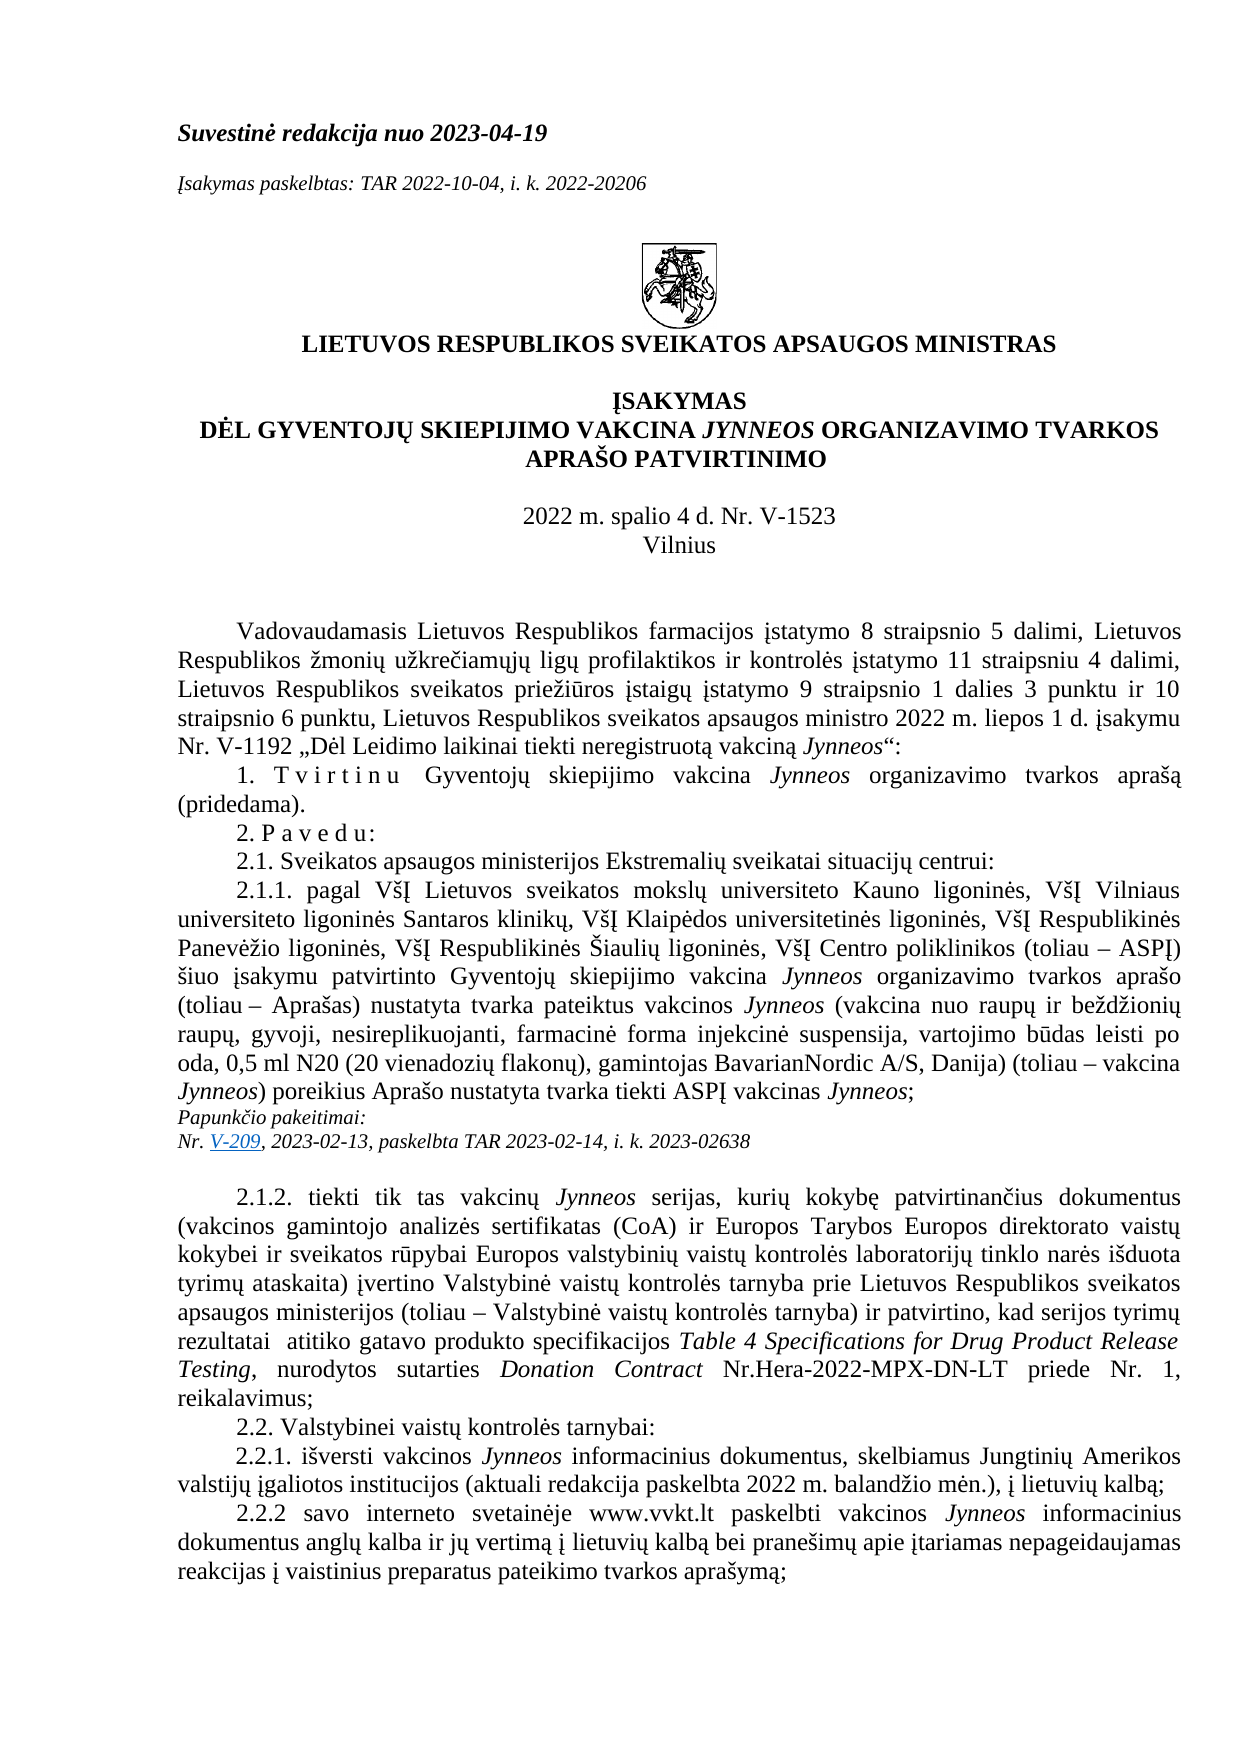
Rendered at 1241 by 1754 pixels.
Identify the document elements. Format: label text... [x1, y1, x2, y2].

text 2.2.1. išversti vakcinos Jynneos informacinius dokumentus, skelbiamus Jungtinių Amerikos valstijų įgaliotos institucijos (aktuali redakcija paskelbta 2022 m. balandžio mėn.), į lietuvių kalbą; [177, 1441, 1181, 1498]
text 2.1. Sveikatos apsaugos ministerijos Ekstremalių sveikatai situacijų centrui: [177, 846, 1181, 875]
text 2.2.2 savo interneto svetainėje www.vvkt.lt paskelbti vakcinos Jynneos informacinius dokumentus anglų kalba ir jų vertimą į lietuvių kalbą bei pranešimų apie įtariamas nepageidaujamas reakcijas į vaistinius preparatus pateikimo tvarkos aprašymą; [177, 1498, 1181, 1584]
text 1. Tvirtinu Gyventojų skiepijimo vakcina Jynneos organizavimo tvarkos aprašą (pridedama). [177, 760, 1181, 818]
text Nr. V-209, 2023-02-13, paskelbta TAR 2023-02-14, i. k. 2023-02638 [177, 1129, 1181, 1153]
text ĮSAKYMAS [177, 386, 1181, 415]
text Vilnius [177, 530, 1181, 559]
text 2.1.1. pagal VšĮ Lietuvos sveikatos mokslų universiteto Kauno ligoninės, VšĮ Vilniaus universiteto ligoninės Santaros klinikų, VšĮ Klaipėdos universitetinės ligoninės, VšĮ Respublikinės Panevėžio ligoninės, VšĮ Respublikinės Šiaulių ligoninės, VšĮ Centro poliklinikos (toliau – ASPĮ) šiuo įsakymu patvirtinto Gyventojų skiepijimo vakcina Jynneos organizavimo tvarkos aprašo (toliau – Aprašas) nustatyta tvarka pateiktus vakcinos Jynneos (vakcina nuo raupų ir beždžionių raupų, gyvoji, nesireplikuojanti, farmacinė forma injekcinė suspensija, vartojimo būdas leisti po oda, 0,5 ml N20 (20 vienadozių flakonų), gamintojas BavarianNordic A/S, Danija) (toliau – vakcina Jynneos) poreikius Aprašo nustatyta tvarka tiekti ASPĮ vakcinas Jynneos; [177, 875, 1181, 1105]
text Suvestinė redakcija nuo 2023-04-19 [177, 118, 1181, 147]
text LIETUVOS RESPUBLIKOS SVEIKATOS APSAUGOS MINISTRAS [177, 329, 1181, 358]
text 2.1.2. tiekti tik tas vakcinų Jynneos serijas, kurių kokybę patvirtinančius dokumentus (vakcinos gamintojo analizės sertifikatas (CoA) ir Europos Tarybos Europos direktorato vaistų kokybei ir sveikatos rūpybai Europos valstybinių vaistų kontrolės laboratorijų tinklo narės išduota tyrimų ataskaita) įvertino Valstybinė vaistų kontrolės tarnyba prie Lietuvos Respublikos sveikatos apsaugos ministerijos (toliau – Valstybinė vaistų kontrolės tarnyba) ir patvirtino, kad serijos tyrimų rezultatai atitiko gatavo produkto specifikacijos Table 4 Specifications for Drug Product Release Testing, nurodytos sutarties Donation Contract Nr.Hera-2022-MPX-DN-LT priede Nr. 1, reikalavimus; [177, 1182, 1181, 1412]
text 2022 m. spalio 4 d. Nr. V-1523 [177, 501, 1181, 530]
text Papunkčio pakeitimai: [177, 1105, 1181, 1129]
text 2.2. Valstybinei vaistų kontrolės tarnybai: [177, 1412, 1181, 1441]
text Įsakymas paskelbtas: TAR 2022-10-04, i. k. 2022-20206 [177, 171, 1181, 195]
text DĖL GYVENTOJŲ SKIEPIJIMO VAKCINA JYNNEOS ORGANIZAVIMO TVARKOS APRAŠO PATVIRTINIMO [177, 415, 1181, 473]
text 2. Pavedu: [177, 818, 1181, 846]
text Vadovaudamasis Lietuvos Respublikos farmacijos įstatymo 8 straipsnio 5 dalimi, Lietuvos Respublikos žmonių užkrečiamųjų ligų profilaktikos ir kontrolės įstatymo 11 straipsniu 4 dalimi, Lietuvos Respublikos sveikatos priežiūros įstaigų įstatymo 9 straipsnio 1 dalies 3 punktu ir 10 straipsnio 6 punktu, Lietuvos Respublikos sveikatos apsaugos ministro 2022 m. liepos 1 d. įsakymu Nr. V-1192 „Dėl Leidimo laikinai tiekti neregistruotą vakciną Jynneos“: [177, 616, 1181, 760]
